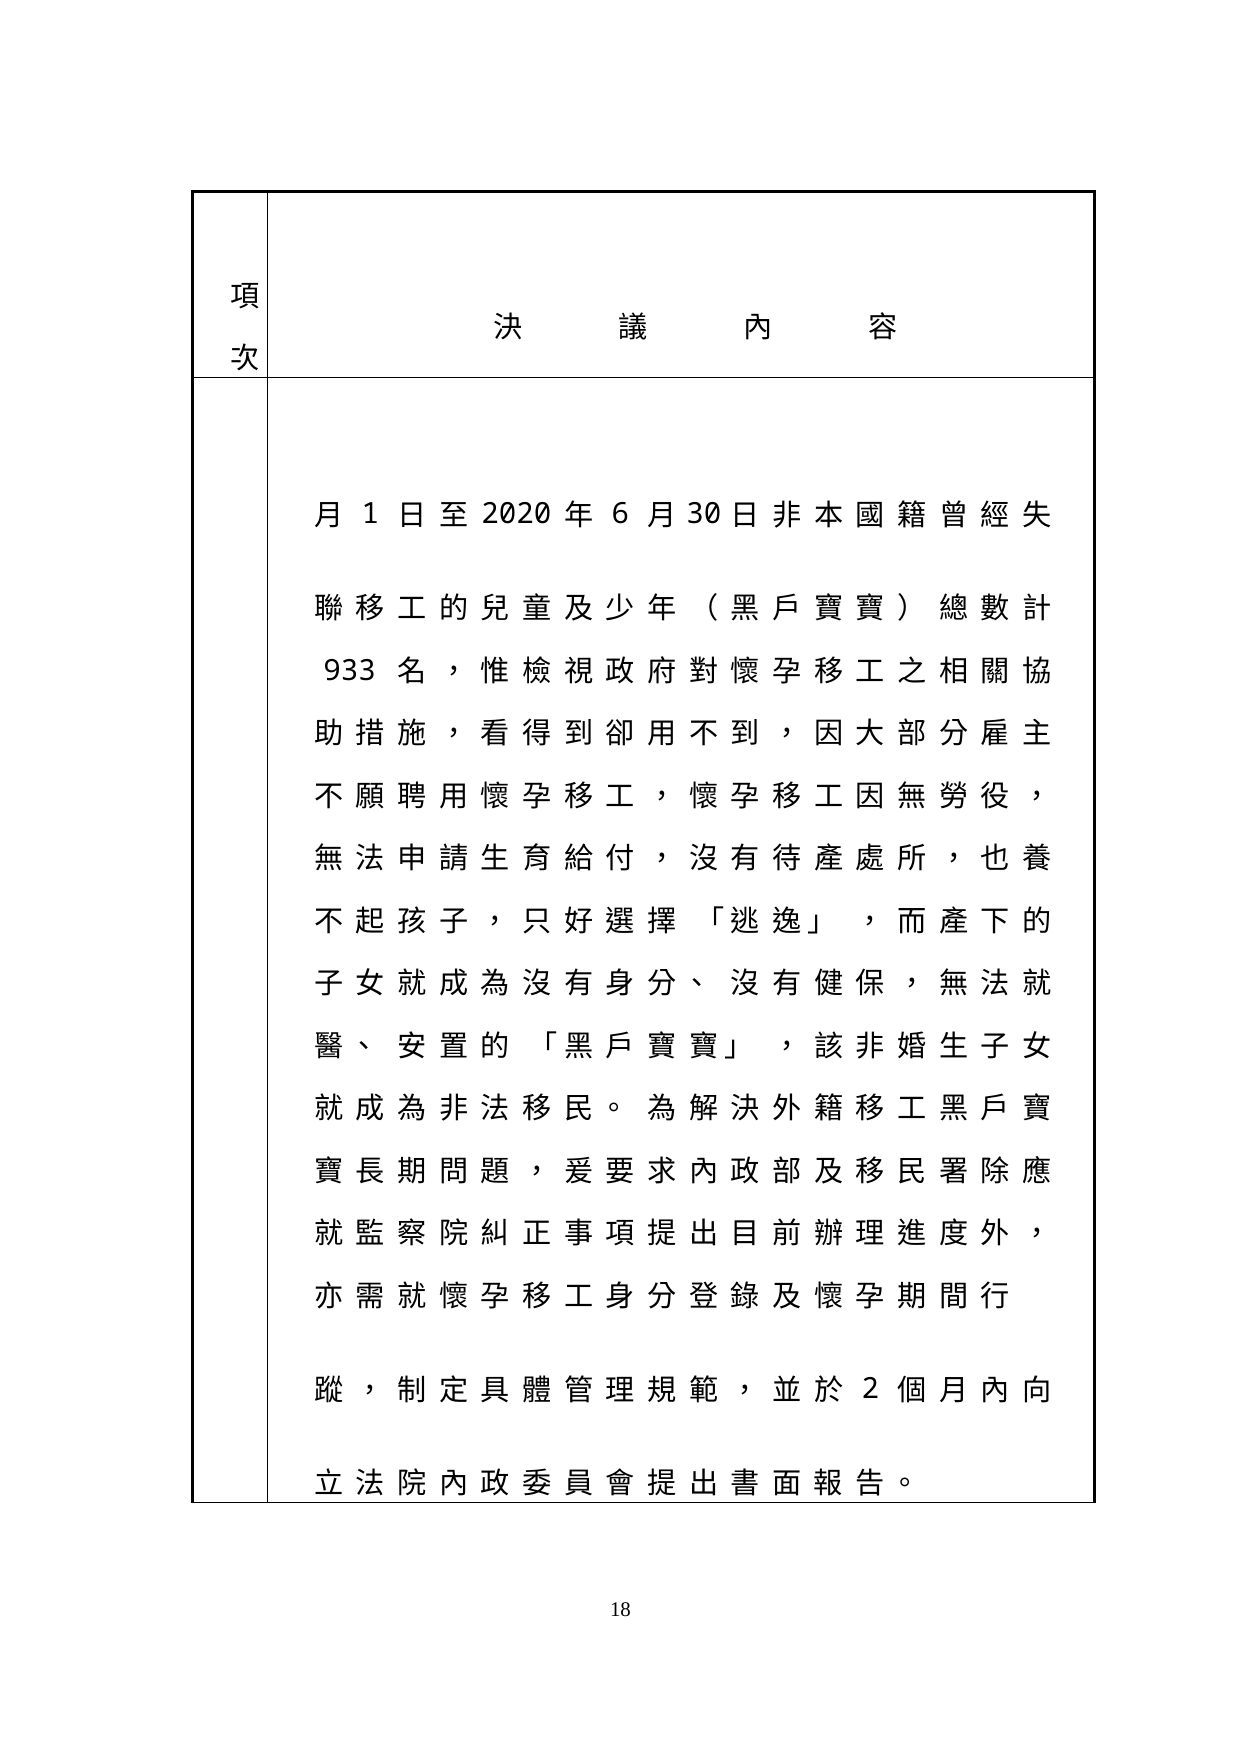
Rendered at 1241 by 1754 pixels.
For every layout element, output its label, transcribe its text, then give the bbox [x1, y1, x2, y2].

table_header 決 議 內 容 [268, 193, 1093, 377]
table_cell [194, 378, 267, 1502]
table_header 項次 [194, 193, 267, 377]
table_cell 月1日至2020年6月30日非本國籍曾經失聯移工的兒童及少年（黑戶寶寶）總數計933名，惟檢視政府對懷孕移工之相關協助措施，看得到卻用不到，因大部分雇主不願聘用懷孕移工，懷孕移工因無勞役，無法申請生育給付，沒有待產處所，也養不起孩子，只好選擇「逃逸」，而產下的子女就成為沒有身分、沒有健保，無法就醫、安置的「黑戶寶寶」，該非婚生子女就成為非法移民。為解決外籍移工黑戶寶寶長期問題，爰要求內政部及移民署除應就監察院糾正事項提出目前辦理進度外，亦需就懷孕移工身分登錄及懷孕期間行蹤，制定具體管理規範，並於2個月內向立法院內政委員會提出書面報告。 [268, 378, 1093, 1502]
